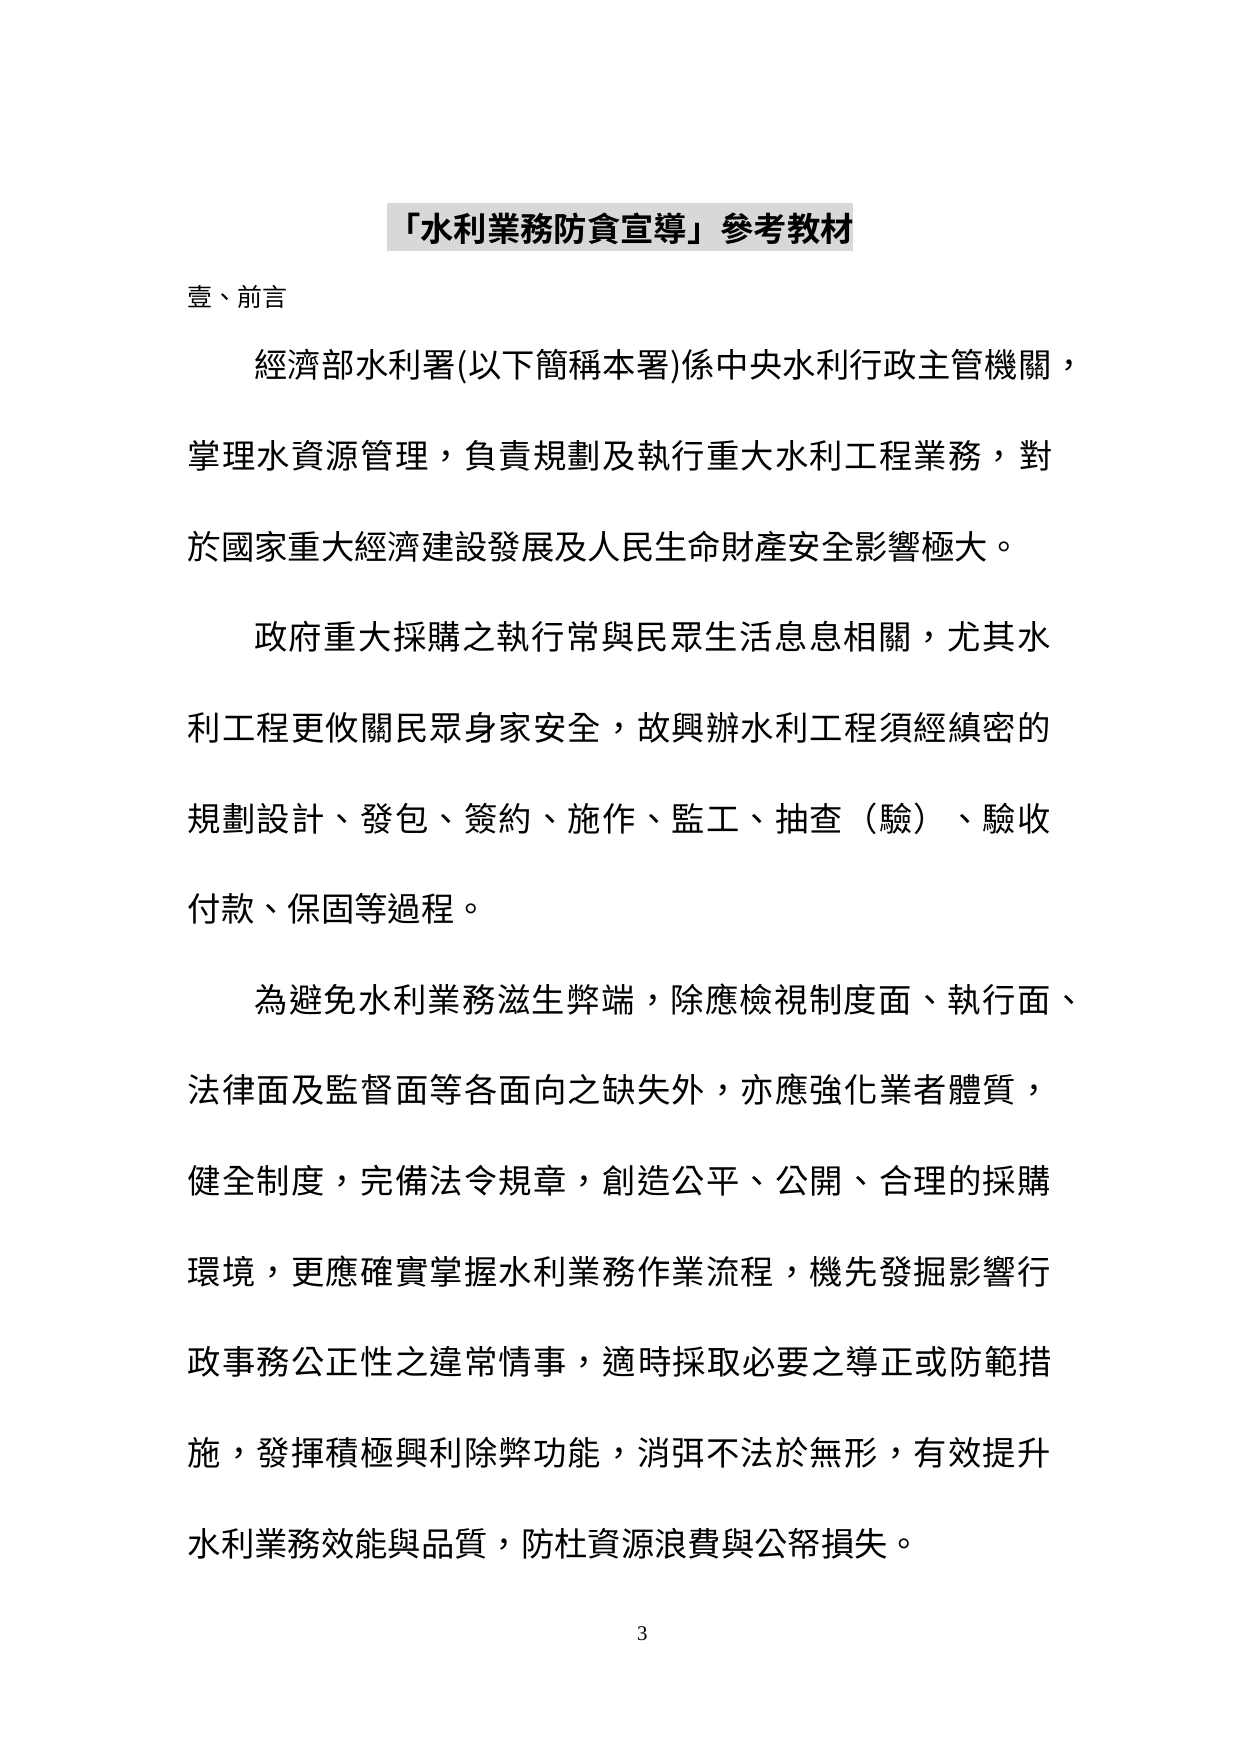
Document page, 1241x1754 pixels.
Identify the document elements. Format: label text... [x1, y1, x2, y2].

text 「水利業務防貪宣導」參考教材 [187, 172, 1053, 262]
subtitle 壹、前言 [187, 262, 1053, 308]
text 為避免水利業務滋生弊端，除應檢視制度面、執行面、法律面及監督面等各面向之缺失外，亦應強化業者體質，健全制度，完備法令規章，創造公平、公開、合理的採購環境，更應確實掌握水利業務作業流程，機先發掘影響行政事務公正性之違常情事，適時採取必要之導正或防範措施，發揮積極興利除弊功能，消弭不法於無形，有效提升水利業務效能與品質，防杜資源浪費與公帑損失。 [187, 942, 1053, 1577]
text 政府重大採購之執行常與民眾生活息息相關，尤其水利工程更攸關民眾身家安全，故興辦水利工程須經縝密的規劃設計、發包、簽約、施作、監工、抽查（驗）、驗收、付款、保固等過程。 [187, 580, 1053, 942]
text 經濟部水利署(以下簡稱本署)係中央水利行政主管機關，掌理水資源管理，負責規劃及執行重大水利工程業務，對於國家重大經濟建設發展及人民生命財產安全影響極大。 [187, 308, 1053, 580]
